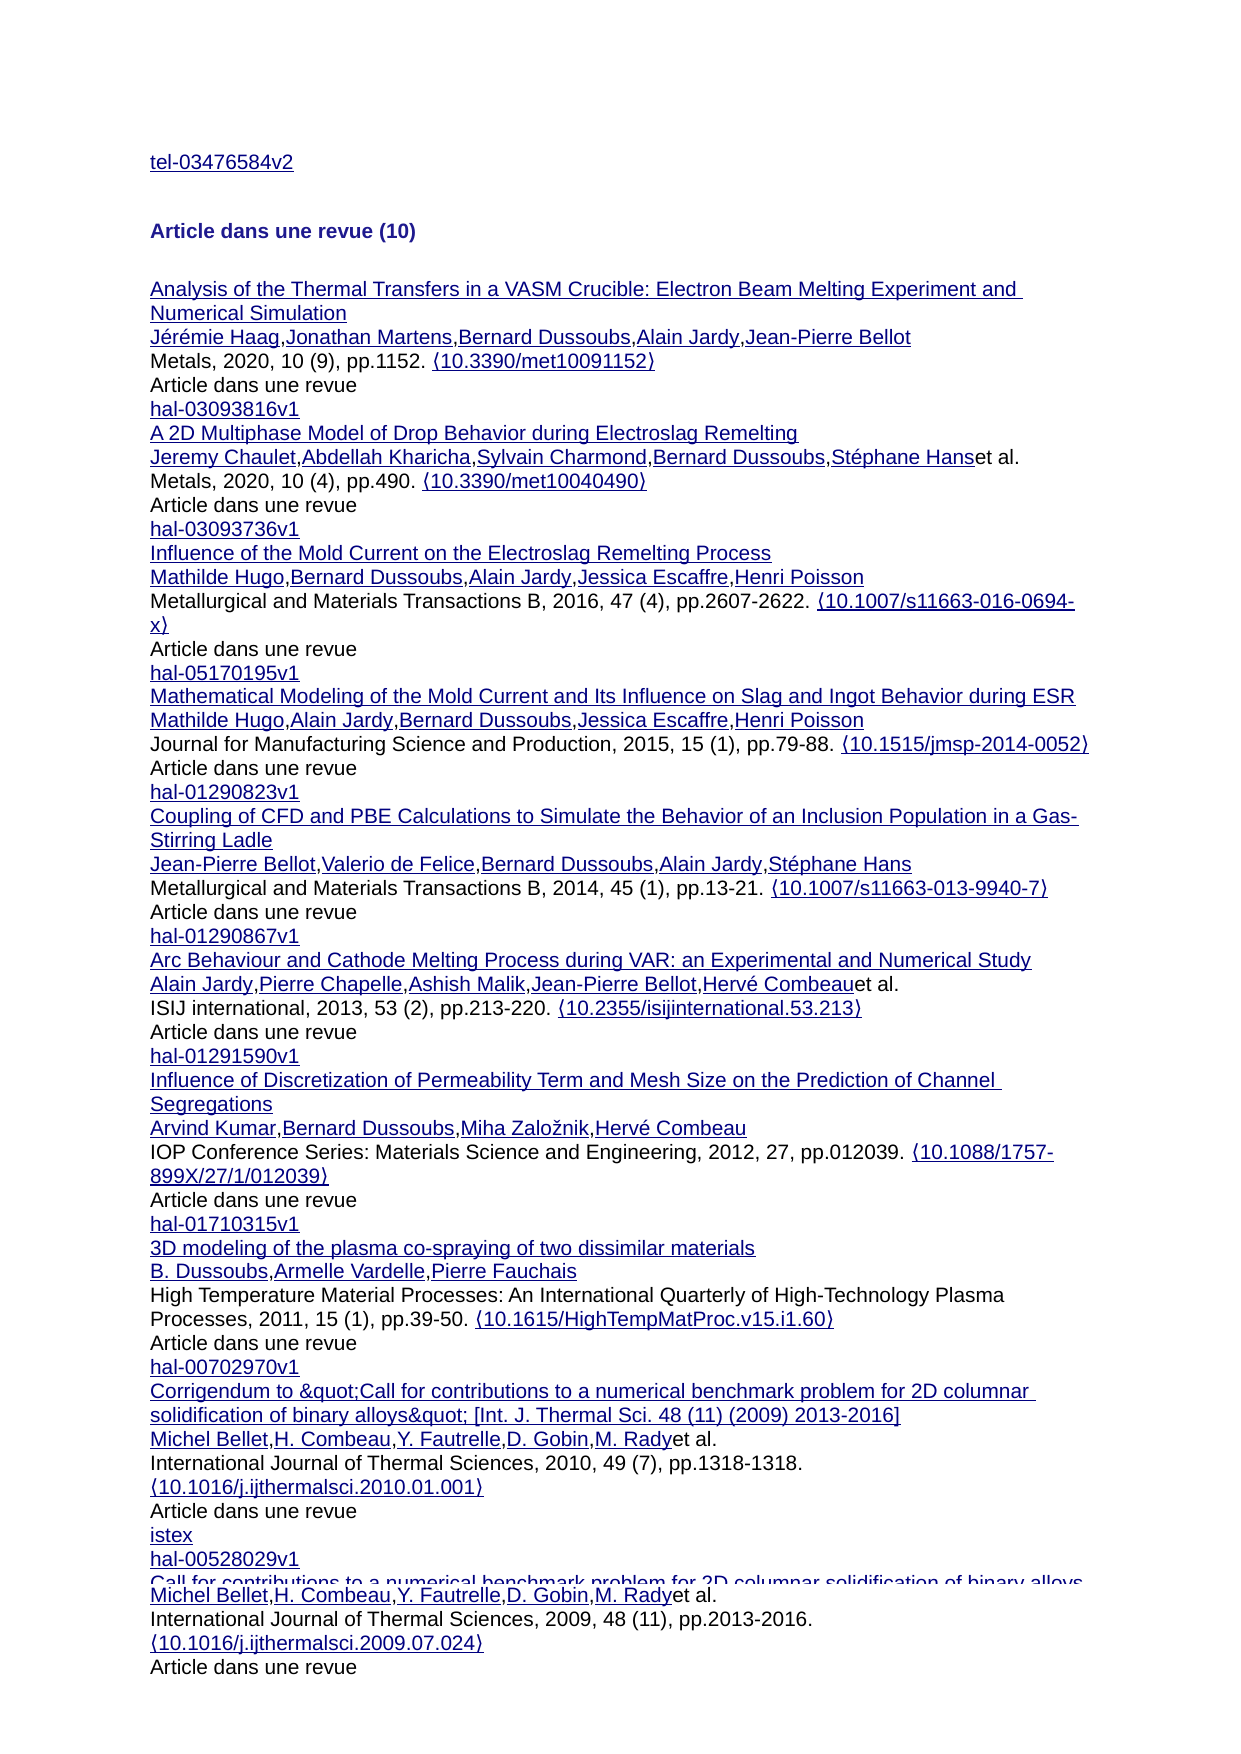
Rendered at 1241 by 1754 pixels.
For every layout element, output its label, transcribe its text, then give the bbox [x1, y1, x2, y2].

table_header tel-03476584v2 [150, 150, 1090, 174]
table_cell Call for contributions to a numerical benchmark problem for 2D columnar solidification of binary alloys Michel Bellet,H. Combeau,Y. Fautrelle,D. Gobin,M. Radyet al. International Journal of Thermal Sciences, 2009, 48 (11), pp.2013-2016. ⟨10.1016/j.ijthermalsci.2009.07.024⟩ Article dans une revue [150, 1571, 1090, 1679]
table_cell Influence of Discretization of Permeability Term and Mesh Size on the Prediction of Channel Segregations Arvind Kumar,Bernard Dussoubs,Miha Založnik,Hervé Combeau IOP Conference Series: Materials Science and Engineering, 2012, 27, pp.012039. ⟨10.1088/1757-899X/27/1/012039⟩ Article dans une revue hal-01710315v1 [150, 1068, 1090, 1235]
table_header Analysis of the Thermal Transfers in a VASM Crucible: Electron Beam Melting Experiment and Numerical Simulation Jérémie Haag,Jonathan Martens,Bernard Dussoubs,Alain Jardy,Jean-Pierre Bellot Metals, 2020, 10 (9), pp.1152. ⟨10.3390/met10091152⟩ Article dans une revue hal-03093816v1 [150, 277, 1090, 421]
table_cell Influence of the Mold Current on the Electroslag Remelting Process Mathilde Hugo,Bernard Dussoubs,Alain Jardy,Jessica Escaffre,Henri Poisson Metallurgical and Materials Transactions B, 2016, 47 (4), pp.2607-2622. ⟨10.1007/s11663-016-0694-x⟩ Article dans une revue hal-05170195v1 [150, 541, 1090, 684]
subtitle Article dans une revue (10) [150, 219, 1090, 243]
table_cell Corrigendum to &quot;Call for contributions to a numerical benchmark problem for 2D columnar solidification of binary alloys&quot; [Int. J. Thermal Sci. 48 (11) (2009) 2013-2016] Michel Bellet,H. Combeau,Y. Fautrelle,D. Gobin,M. Radyet al. International Journal of Thermal Sciences, 2010, 49 (7), pp.1318-1318. ⟨10.1016/j.ijthermalsci.2010.01.001⟩ Article dans une revue istex hal-00528029v1 [150, 1379, 1090, 1571]
table_cell Coupling of CFD and PBE Calculations to Simulate the Behavior of an Inclusion Population in a Gas-Stirring Ladle Jean-Pierre Bellot,Valerio de Felice,Bernard Dussoubs,Alain Jardy,Stéphane Hans Metallurgical and Materials Transactions B, 2014, 45 (1), pp.13-21. ⟨10.1007/s11663-013-9940-7⟩ Article dans une revue hal-01290867v1 [150, 804, 1090, 948]
table_cell A 2D Multiphase Model of Drop Behavior during Electroslag Remelting Jeremy Chaulet,Abdellah Kharicha,Sylvain Charmond,Bernard Dussoubs,Stéphane Hanset al. Metals, 2020, 10 (4), pp.490. ⟨10.3390/met10040490⟩ Article dans une revue hal-03093736v1 [150, 421, 1090, 541]
table_cell Mathematical Modeling of the Mold Current and Its Influence on Slag and Ingot Behavior during ESR Mathilde Hugo,Alain Jardy,Bernard Dussoubs,Jessica Escaffre,Henri Poisson Journal for Manufacturing Science and Production, 2015, 15 (1), pp.79-88. ⟨10.1515/jmsp-2014-0052⟩ Article dans une revue hal-01290823v1 [150, 684, 1090, 804]
table_cell Arc Behaviour and Cathode Melting Process during VAR: an Experimental and Numerical Study Alain Jardy,Pierre Chapelle,Ashish Malik,Jean-Pierre Bellot,Hervé Combeauet al. ISIJ international, 2013, 53 (2), pp.213-220. ⟨10.2355/isijinternational.53.213⟩ Article dans une revue hal-01291590v1 [150, 948, 1090, 1068]
table_cell 3D modeling of the plasma co-spraying of two dissimilar materials B. Dussoubs,Armelle Vardelle,Pierre Fauchais High Temperature Material Processes: An International Quarterly of High-Technology Plasma Processes, 2011, 15 (1), pp.39-50. ⟨10.1615/HighTempMatProc.v15.i1.60⟩ Article dans une revue hal-00702970v1 [150, 1235, 1090, 1379]
